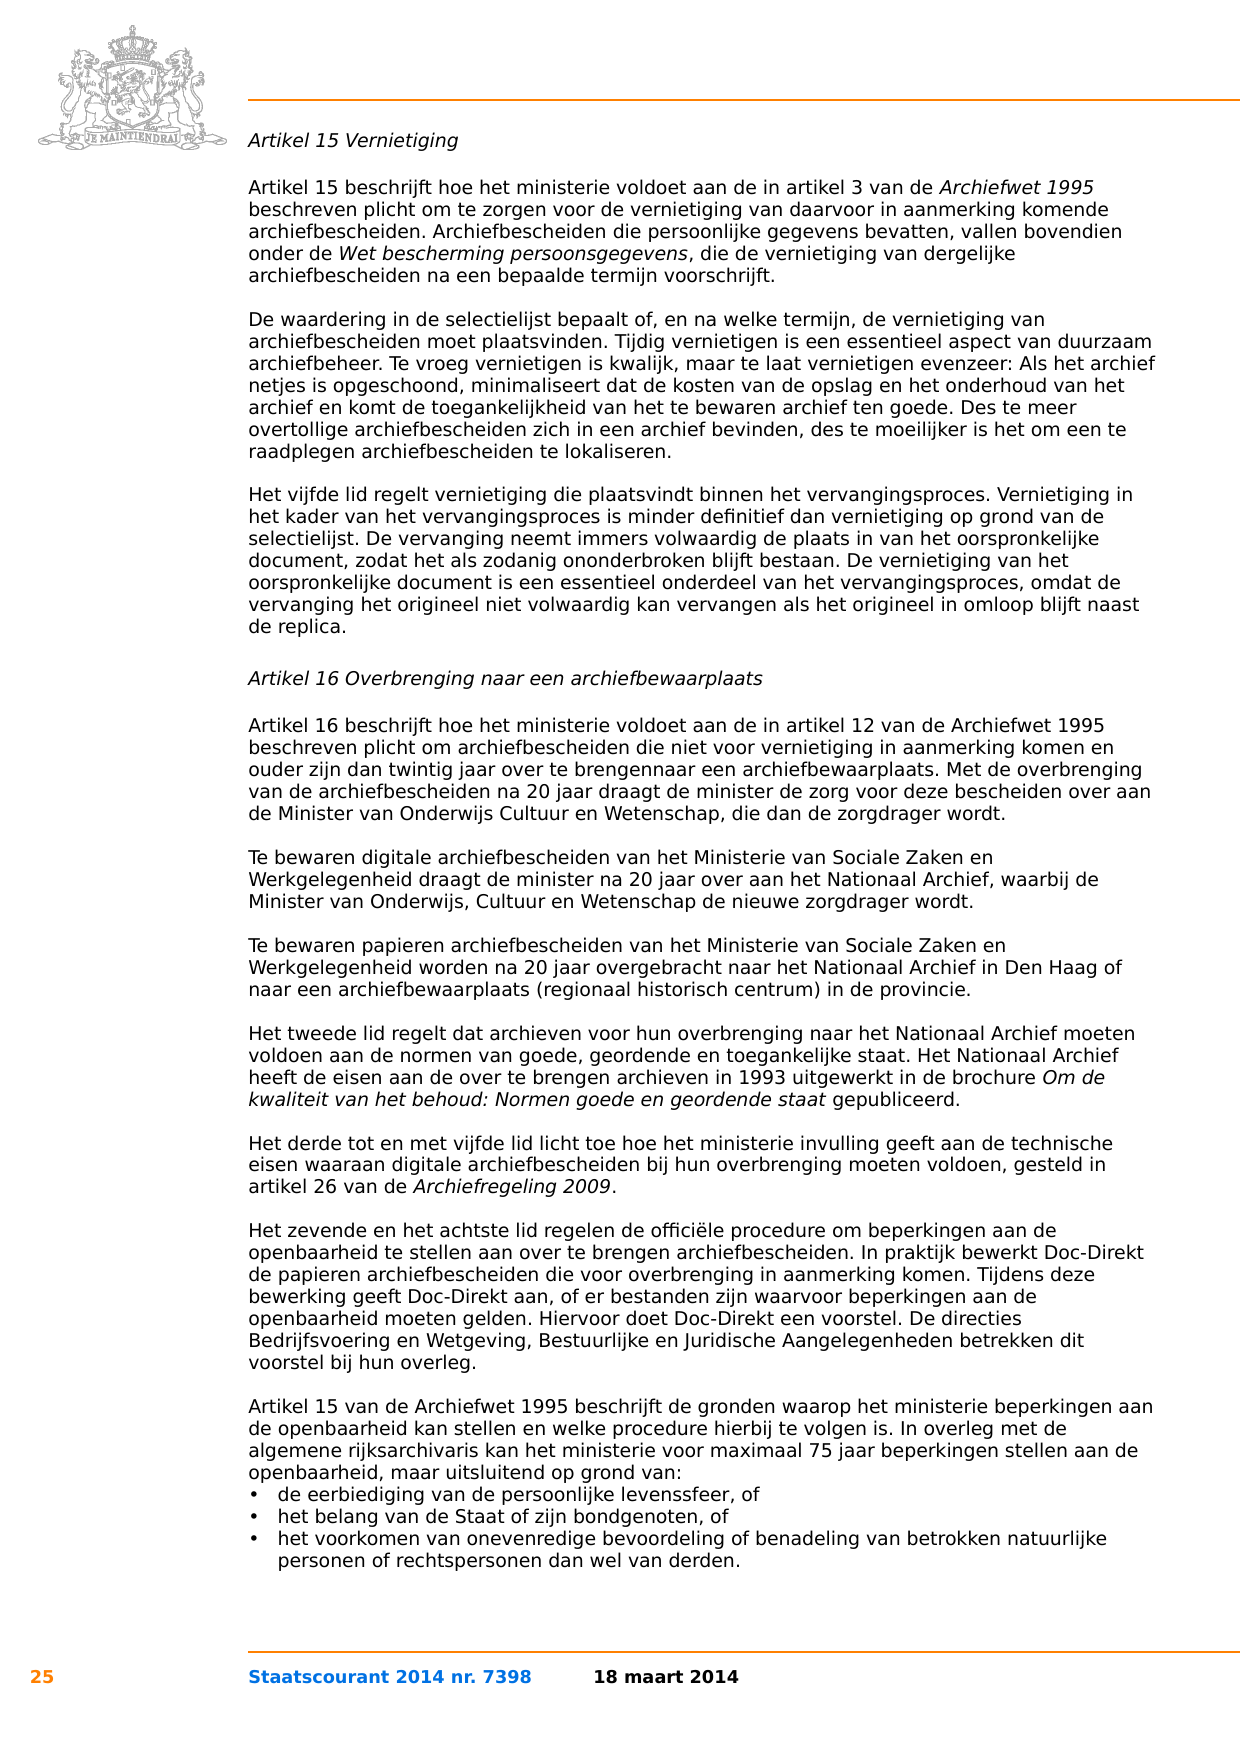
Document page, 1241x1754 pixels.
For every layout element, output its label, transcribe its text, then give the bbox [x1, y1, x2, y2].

text Artikel 15 beschrijft hoe het ministerie voldoet aan de in artikel 3 van de Archiefwet 1995 beschreven plicht om te zorgen voor de vernietiging van daarvoor in aanmerking komende archiefbescheiden. Archiefbescheiden die persoonlijke gegevens bevatten, vallen bovendien onder de Wet bescherming persoonsgegevens, die de vernietiging van dergelijke archiefbescheiden na een bepaalde termijn voorschrijft. [248, 177, 1163, 287]
text • de eerbiediging van de persoonlijke levenssfeer, of [248, 1484, 1163, 1506]
text De waardering in de selectielijst bepaalt of, en na welke termijn, de vernietiging van archiefbescheiden moet plaatsvinden. Tijdig vernietigen is een essentieel aspect van duurzaam archiefbeheer. Te vroeg vernietigen is kwalijk, maar te laat vernietigen evenzeer: Als het archief netjes is opgeschoond, minimaliseert dat de kosten van de opslag en het onderhoud van het archief en komt de toegankelijkheid van het te bewaren archief ten goede. Des te meer overtollige archiefbescheiden zich in een archief bevinden, des te moeilijker is het om een te raadplegen archiefbescheiden te lokaliseren. [248, 309, 1163, 462]
picture [38, 25, 227, 150]
text Het vijfde lid regelt vernietiging die plaatsvindt binnen het vervangingsproces. Vernietiging in het kader van het vervangingsproces is minder definitief dan vernietiging op grond van de selectielijst. De vervanging neemt immers volwaardig de plaats in van het oorspronkelijke document, zodat het als zodanig ononderbroken blijft bestaan. De vernietiging van het oorspronkelijke document is een essentieel onderdeel van het vervangingsproces, omdat de vervanging het origineel niet volwaardig kan vervangen als het origineel in omloop blijft naast de replica. [248, 484, 1163, 638]
text • het voorkomen van onevenredige bevoordeling of benadeling van betrokken natuurlijke personen of rechtspersonen dan wel van derden. [248, 1528, 1163, 1572]
subtitle Artikel 16 Overbrenging naar een archiefbewaarplaats [248, 668, 1163, 690]
text Het tweede lid regelt dat archieven voor hun overbrenging naar het Nationaal Archief moeten voldoen aan de normen van goede, geordende en toegankelijke staat. Het Nationaal Archief heeft de eisen aan de over te brengen archieven in 1993 uitgewerkt in de brochure Om de kwaliteit van het behoud: Normen goede en geordende staat gepubliceerd. [248, 1023, 1163, 1111]
text • het belang van de Staat of zijn bondgenoten, of [248, 1506, 1163, 1528]
text Het zevende en het achtste lid regelen de officiële procedure om beperkingen aan de openbaarheid te stellen aan over te brengen archiefbescheiden. In praktijk bewerkt Doc-Direkt de papieren archiefbescheiden die voor overbrenging in aanmerking komen. Tijdens deze bewerking geeft Doc-Direkt aan, of er bestanden zijn waarvoor beperkingen aan de openbaarheid moeten gelden. Hiervoor doet Doc-Direkt een voorstel. De directies Bedrijfsvoering en Wetgeving, Bestuurlijke en Juridische Aangelegenheden betrekken dit voorstel bij hun overleg. [248, 1220, 1163, 1374]
text Te bewaren papieren archiefbescheiden van het Ministerie van Sociale Zaken en Werkgelegenheid worden na 20 jaar overgebracht naar het Nationaal Archief in Den Haag of naar een archiefbewaarplaats (regionaal historisch centrum) in de provincie. [248, 935, 1163, 1001]
text Artikel 16 beschrijft hoe het ministerie voldoet aan de in artikel 12 van de Archiefwet 1995 beschreven plicht om archiefbescheiden die niet voor vernietiging in aanmerking komen en ouder zijn dan twintig jaar over te brengennaar een archiefbewaarplaats. Met de overbrenging van de archiefbescheiden na 20 jaar draagt de minister de zorg voor deze bescheiden over aan de Minister van Onderwijs Cultuur en Wetenschap, die dan de zorgdrager wordt. [248, 715, 1163, 825]
text Artikel 15 van de Archiefwet 1995 beschrijft de gronden waarop het ministerie beperkingen aan de openbaarheid kan stellen en welke procedure hierbij te volgen is. In overleg met de algemene rijksarchivaris kan het ministerie voor maximaal 75 jaar beperkingen stellen aan de openbaarheid, maar uitsluitend op grond van: [248, 1396, 1163, 1484]
text Het derde tot en met vijfde lid licht toe hoe het ministerie invulling geeft aan de technische eisen waaraan digitale archiefbescheiden bij hun overbrenging moeten voldoen, gesteld in artikel 26 van de Archiefregeling 2009. [248, 1132, 1163, 1198]
text Te bewaren digitale archiefbescheiden van het Ministerie van Sociale Zaken en Werkgelegenheid draagt de minister na 20 jaar over aan het Nationaal Archief, waarbij de Minister van Onderwijs, Cultuur en Wetenschap de nieuwe zorgdrager wordt. [248, 847, 1163, 913]
subtitle Artikel 15 Vernietiging [248, 130, 1163, 152]
